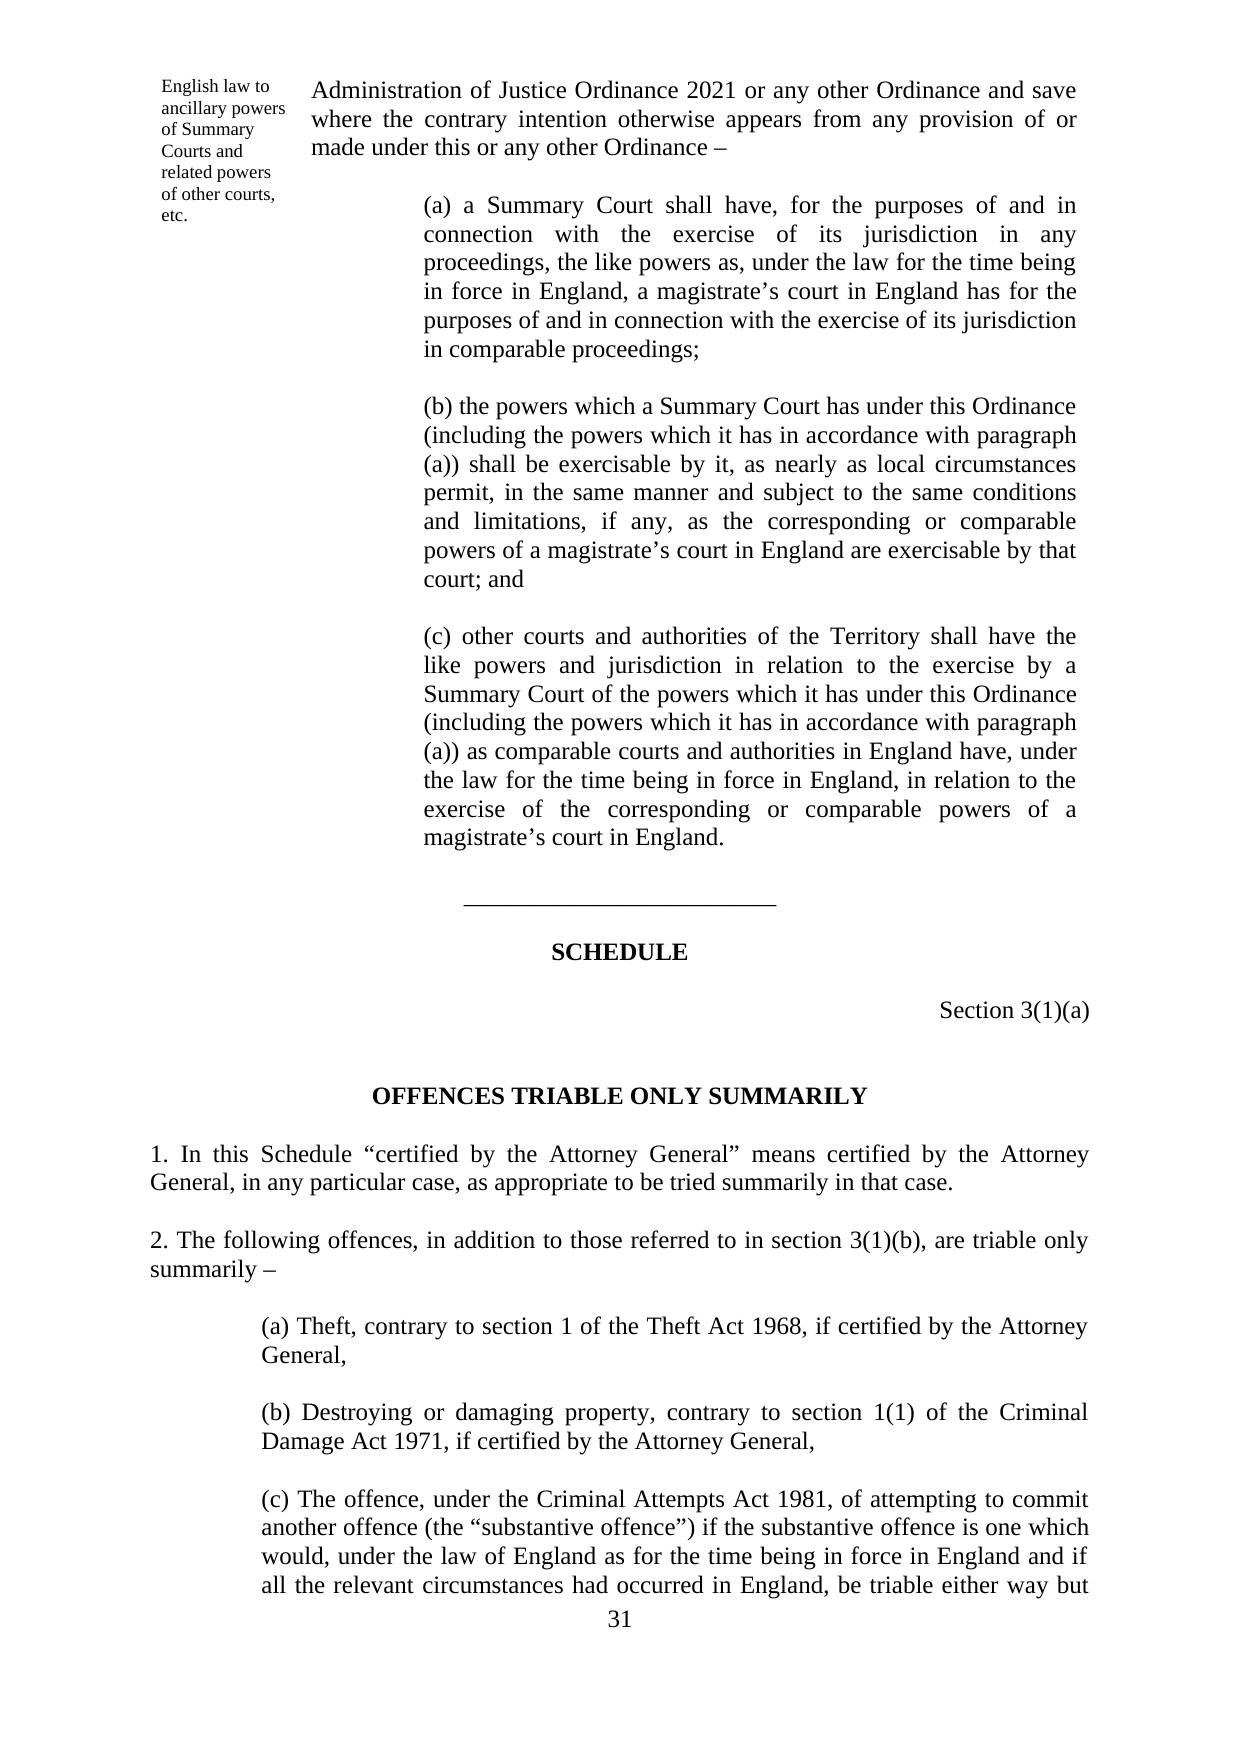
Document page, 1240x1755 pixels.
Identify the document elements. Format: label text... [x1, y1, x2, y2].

text 2. The following offences, in addition to those referred to in section 3(1)(b), are triable only summarily – [150, 1225, 1089, 1282]
text (a) Theft, contrary to section 1 of the Theft Act 1968, if certified by the Attorney General, [261, 1311, 1089, 1369]
table_cell English law to ancillary powers of Summary Courts and related powers of other courts, etc. [150, 75, 301, 880]
text SCHEDULE [150, 937, 1089, 966]
text (b) Destroying or damaging property, contrary to section 1(1) of the Criminal Damage Act 1971, if certified by the Attorney General, [261, 1397, 1089, 1455]
text 1. In this Schedule “certified by the Attorney General” means certified by the Attorney General, in any particular case, as appropriate to be tried summarily in that case. [150, 1139, 1089, 1196]
text (c) The offence, under the Criminal Attempts Act 1981, of attempting to commit another offence (the “substantive offence”) if the substantive offence is one which would, under the law of England as for the time being in force in England and if all the relevant circumstances had occurred in England, be triable either way but [261, 1484, 1089, 1599]
text OFFENCES TRIABLE ONLY SUMMARILY [150, 1081, 1089, 1110]
text Section 3(1)(a) [150, 995, 1089, 1024]
table_cell Administration of Justice Ordinance 2021 or any other Ordinance and save where the contrary intention otherwise appears from any provision of or made under this or any other Ordinance – (a) a Summary Court shall have, for the purposes of and in connection with the exercise of its jurisdiction in any proceedings, the like powers as, under the law for the time being in force in England, a magistrate’s court in England has for the purposes of and in connection with the exercise of its jurisdiction in comparable proceedings; (b) the powers which a Summary Court has under this Ordinance (including the powers which it has in accordance with paragraph (a)) shall be exercisable by it, as nearly as local circumstances permit, in the same manner and subject to the same conditions and limitations, if any, as the corresponding or comparable powers of a magistrate’s court in England are exercisable by that court; and (c) other courts and authorities of the Territory shall have the like powers and jurisdiction in relation to the exercise by a Summary Court of the powers which it has under this Ordinance (including the powers which it has in accordance with paragraph (a)) as comparable courts and authorities in England have, under the law for the time being in force in England, in relation to the exercise of the corresponding or comparable powers of a magistrate’s court in England. [301, 75, 1088, 880]
text _________________________ [150, 880, 1089, 909]
